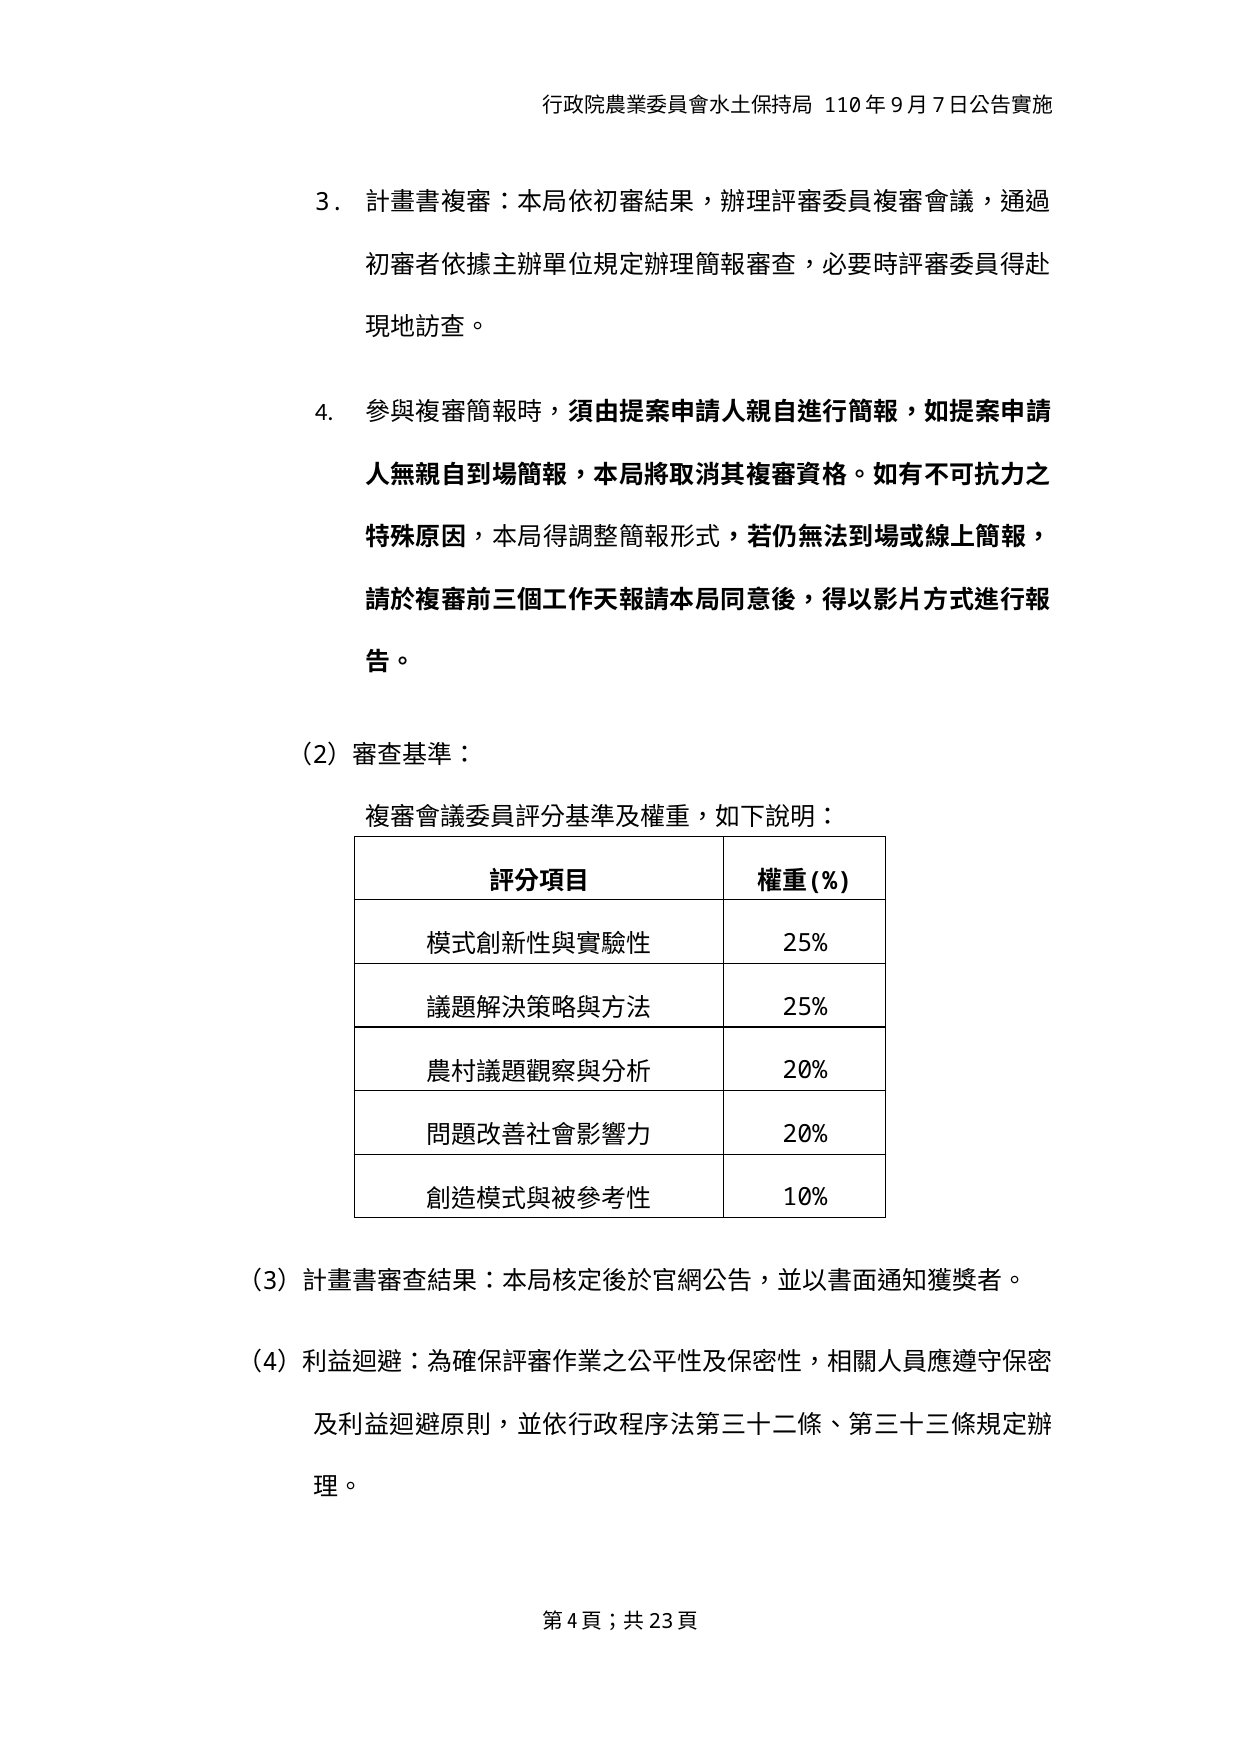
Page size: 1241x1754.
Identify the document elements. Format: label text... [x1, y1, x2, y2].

list 審查基準： [287, 711, 1053, 773]
table_header 評分項目 [355, 837, 723, 899]
list 利益迴避：為確保評審作業之公平性及保密性，相關人員應遵守保密及利益迴避原則，並依行政程序法第三十二條、第三十三條規定辦理。 [237, 1318, 1053, 1506]
table_cell 25% [724, 964, 885, 1026]
table_cell 20% [724, 1028, 885, 1090]
list 計畫書審查結果：本局核定後於官網公告，並以書面通知獲獎者。 [237, 1237, 1053, 1299]
table_cell 農村議題觀察與分析 [355, 1028, 723, 1090]
list 參與複審簡報時，須由提案申請人親自進行簡報，如提案申請人無親自到場簡報，本局將取消其複審資格。如有不可抗力之特殊原因，本局得調整簡報形式，若仍無法到場或線上簡報，請於複審前三個工作天報請本局同意後，得以影片方式進行報告。 [314, 368, 1053, 681]
table_cell 創造模式與被參考性 [355, 1155, 723, 1217]
table_cell 25% [724, 900, 885, 963]
table_cell 議題解決策略與方法 [355, 964, 723, 1026]
table_header 權重(%) [724, 837, 885, 899]
list 計畫書複審：本局依初審結果，辦理評審委員複審會議，通過初審者依據主辦單位規定辦理簡報審查，必要時評審委員得赴現地訪查。 [314, 158, 1053, 346]
table_cell 問題改善社會影響力 [355, 1091, 723, 1153]
text 複審會議委員評分基準及權重，如下說明： [365, 773, 1053, 836]
table_cell 20% [724, 1091, 885, 1153]
table_cell 10% [724, 1155, 885, 1217]
table_cell 模式創新性與實驗性 [355, 900, 723, 963]
